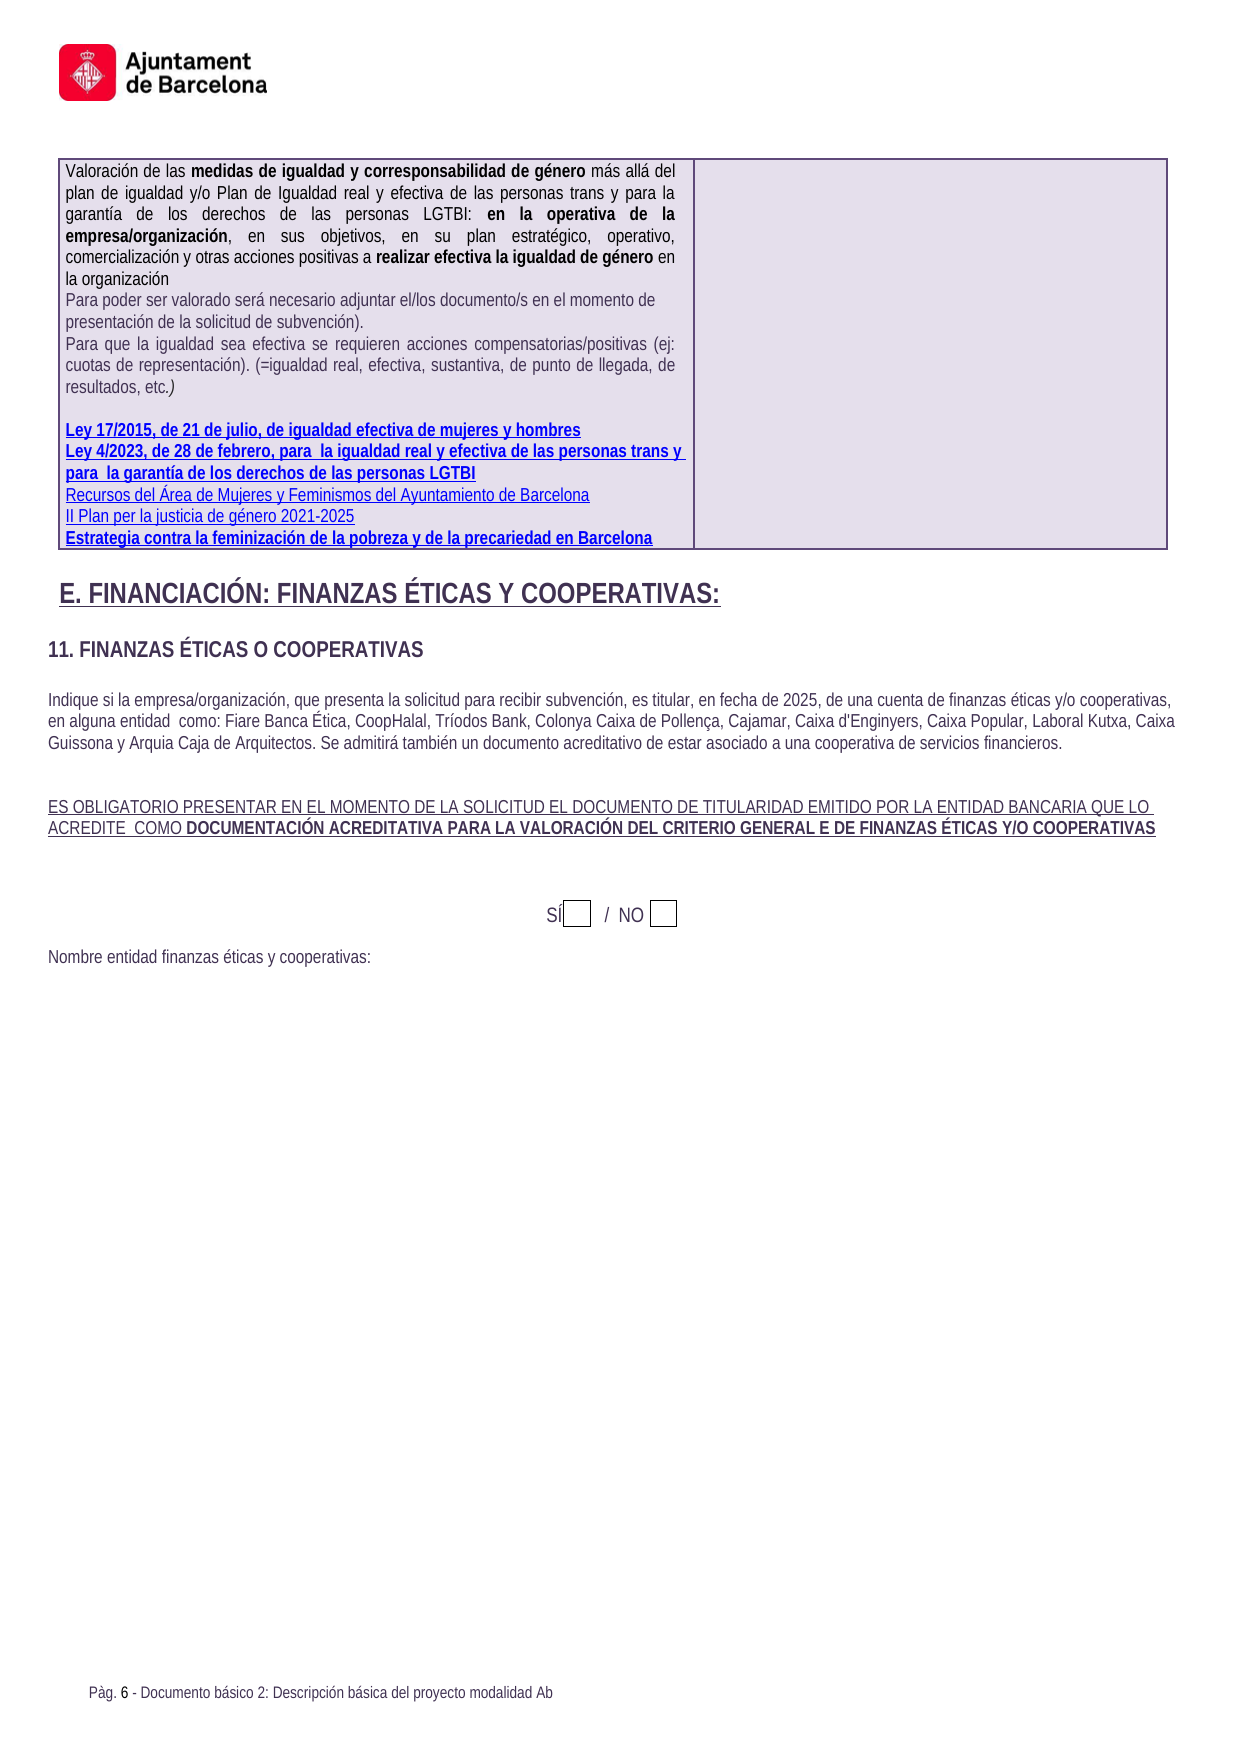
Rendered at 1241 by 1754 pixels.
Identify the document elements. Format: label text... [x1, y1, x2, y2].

table_cell SÍ / NO [45, 899, 1191, 946]
table_cell Nombre entidad finanzas éticas y cooperativas: [45, 946, 1191, 992]
text E. FINANCIACIÓN: FINANZAS ÉTICAS Y COOPERATIVAS: [59, 577, 1211, 610]
table_header Valoración de las medidas de igualdad y corresponsabilidad de género más allá del plan de igualdad y/o Plan de Igualdad real y efectiva de las personas trans y para la garantía de los derechos de las personas LGTBI: en la operativa de la empresa/organización, en sus objetivos, en su plan estratégico, operativo, comercialización y otras acciones positivas a realizar efectiva la igualdad de género en la organización Para poder ser valorado será necesario adjuntar el/los documento/s en el momento de presentación de la solicitud de subvención). Para que la igualdad sea efectiva se requieren acciones compensatorias/positivas (ej: cuotas de representación). (=igualdad real, efectiva, sustantiva, de punto de llegada, de resultados, etc.) Ley 17/2015, de 21 de julio, de igualdad efectiva de mujeres y hombres Ley 4/2023, de 28 de febrero, para la igualdad real y efectiva de las personas trans y para la garantía de los derechos de las personas LGTBI Recursos del Área de Mujeres y Feminismos del Ayuntamiento de Barcelona II Plan per la justicia de género 2021-2025 Estrategia contra la feminización de la pobreza y de la precariedad en Barcelona [60, 160, 693, 548]
table_cell Indique si la empresa/organización, que presenta la solicitud para recibir subvención, es titular, en fecha de 2025, de una cuenta de finanzas éticas y/o cooperativas, en alguna entidad como: Fiare Banca Ética, CoopHalal, Tríodos Bank, Colonya Caixa de Pollença, Cajamar, Caixa d'Enginyers, Caixa Popular, Laboral Kutxa, Caixa Guissona y Arquia Caja de Arquitectos. Se admitirá también un documento acreditativo de estar asociado a una cooperativa de servicios financieros. ES OBLIGATORIO PRESENTAR EN EL MOMENTO DE LA SOLICITUD EL DOCUMENTO DE TITULARIDAD EMITIDO POR LA ENTIDAD BANCARIA QUE LO ACREDITE COMO DOCUMENTACIÓN ACREDITATIVA PARA LA VALORACIÓN DEL CRITERIO GENERAL E DE FINANZAS ÉTICAS Y/O COOPERATIVAS [45, 689, 1191, 879]
picture [59, 44, 267, 101]
table_cell [45, 880, 1191, 899]
table_header 11. FINANZAS ÉTICAS O COOPERATIVAS [45, 636, 1191, 688]
table_header [695, 160, 1166, 548]
